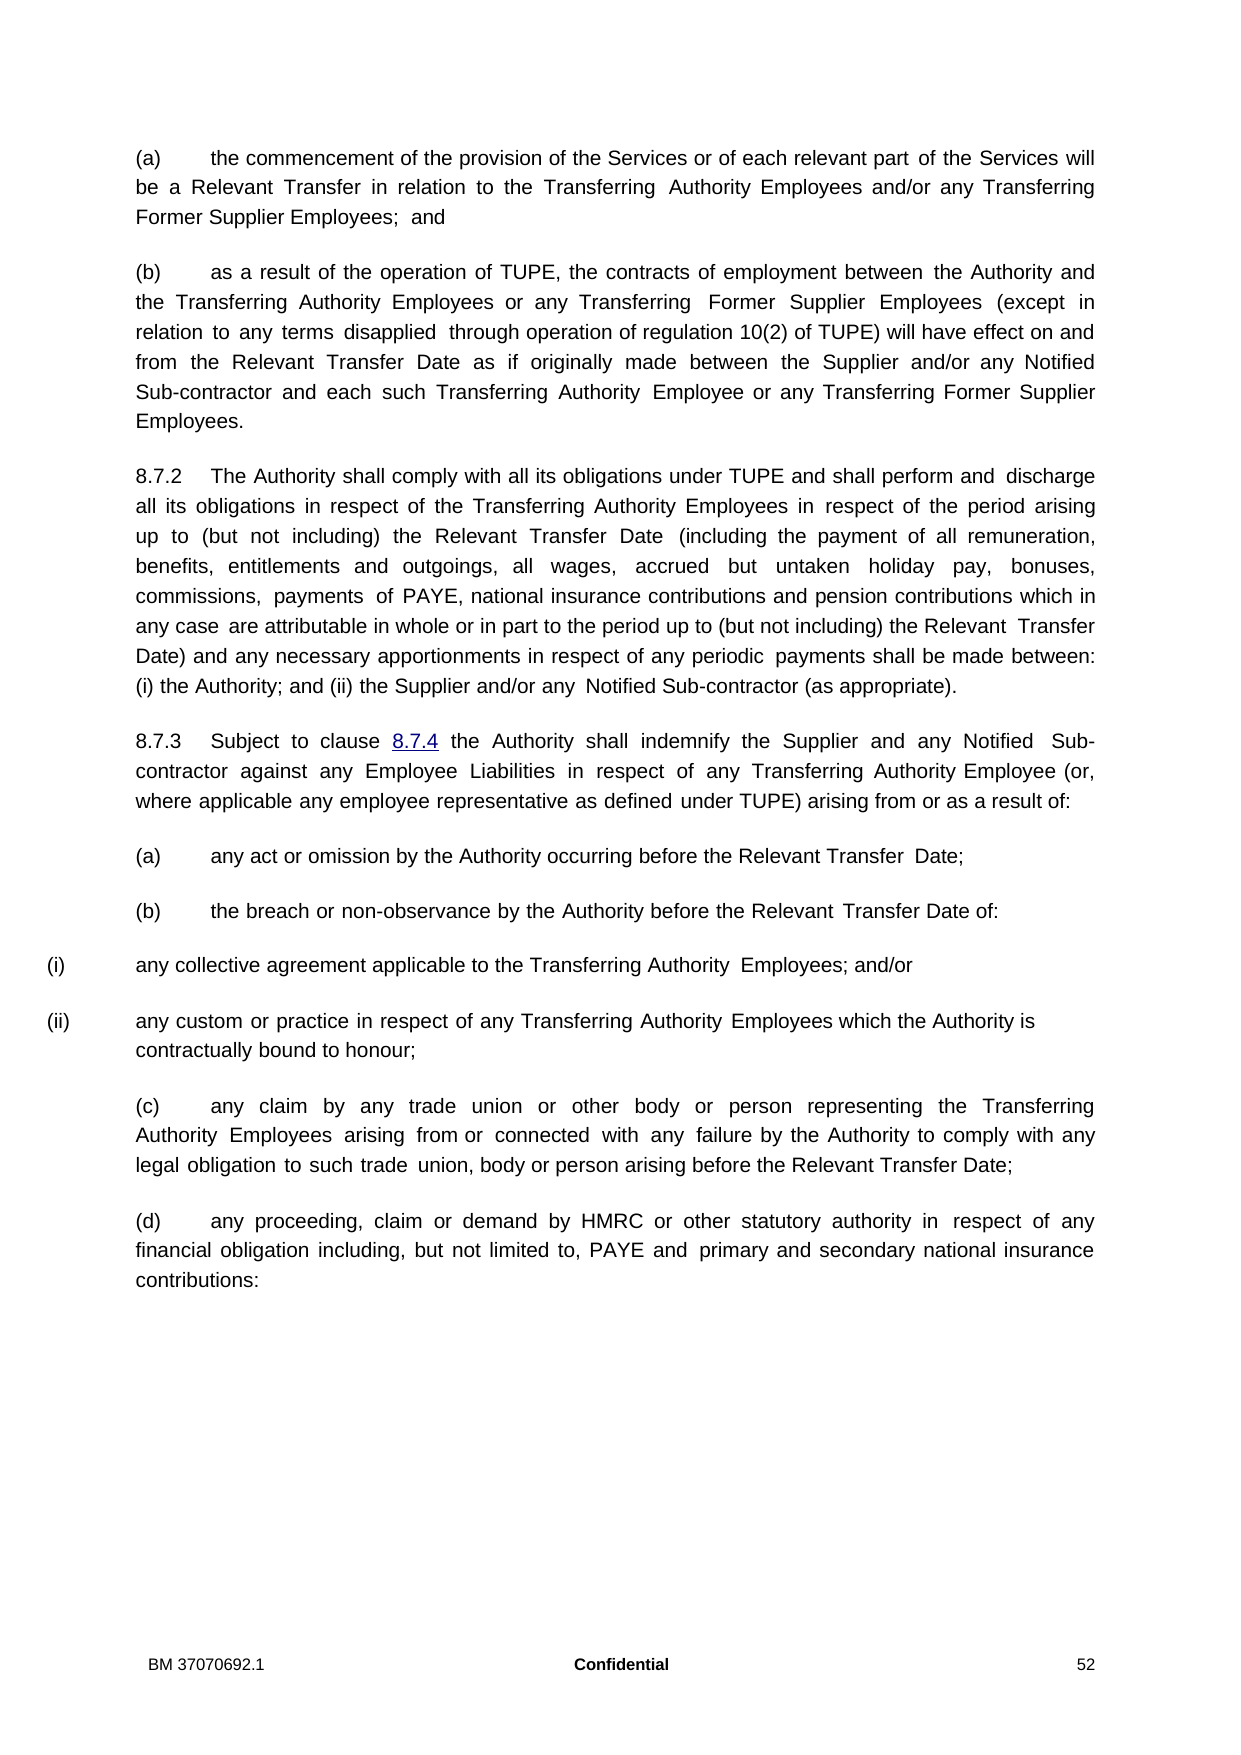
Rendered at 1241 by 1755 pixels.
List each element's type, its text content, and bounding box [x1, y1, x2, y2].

list any proceeding, claim or demand by HMRC or other statutory authority in respect of any financial obligation including, but not limited to, PAYE and primary and secondary national insurance contributions: [135, 1208, 1095, 1292]
list any custom or practice in respect of any Transferring Authority Employees which the Authority is contractually bound to honour; [47, 1008, 1094, 1062]
list any claim by any trade union or other body or person representing the Transferring Authority Employees arising from or connected with any failure by the Authority to comply with any legal obligation to such trade union, body or person arising before the Relevant Transfer Date; [135, 1093, 1096, 1177]
list Subject to clause 8.7.4 the Authority shall indemnify the Supplier and any Notified Sub-contractor against any Employee Liabilities in respect of any Transferring Authority Employee (or, where applicable any employee representative as defined under TUPE) arising from or as a result of: [135, 729, 1095, 812]
list the breach or non-observance by the Authority before the Relevant Transfer Date of: [135, 898, 1095, 922]
list any act or omission by the Authority occurring before the Relevant Transfer Date; [135, 843, 1096, 867]
list as a result of the operation of TUPE, the contracts of employment between the Authority and the Transferring Authority Employees or any Transferring Former Supplier Employees (except in relation to any terms disapplied through operation of regulation 10(2) of TUPE) will have effect on and from the Relevant Transfer Date as if originally made between the Supplier and/or any Notified Sub-contractor and each such Transferring Authority Employee or any Transferring Former Supplier Employees. [135, 260, 1096, 433]
list The Authority shall comply with all its obligations under TUPE and shall perform and discharge all its obligations in respect of the Transferring Authority Employees in respect of the period arising up to (but not including) the Relevant Transfer Date (including the payment of all remuneration, benefits, entitlements and outgoings, all wages, accrued but untaken holiday pay, bonuses, commissions, payments of PAYE, national insurance contributions and pension contributions which in any case are attributable in whole or in part to the period up to (but not including) the Relevant Transfer Date) and any necessary apportionments in respect of any periodic payments shall be made between: (i) the Authority; and (ii) the Supplier and/or any Notified Sub-contractor (as appropriate). [135, 464, 1096, 697]
list the commencement of the provision of the Services or of each relevant part of the Services will be a Relevant Transfer in relation to the Transferring Authority Employees and/or any Transferring Former Supplier Employees; and [135, 146, 1096, 229]
list any collective agreement applicable to the Transferring Authority Employees; and/or [47, 953, 1094, 977]
